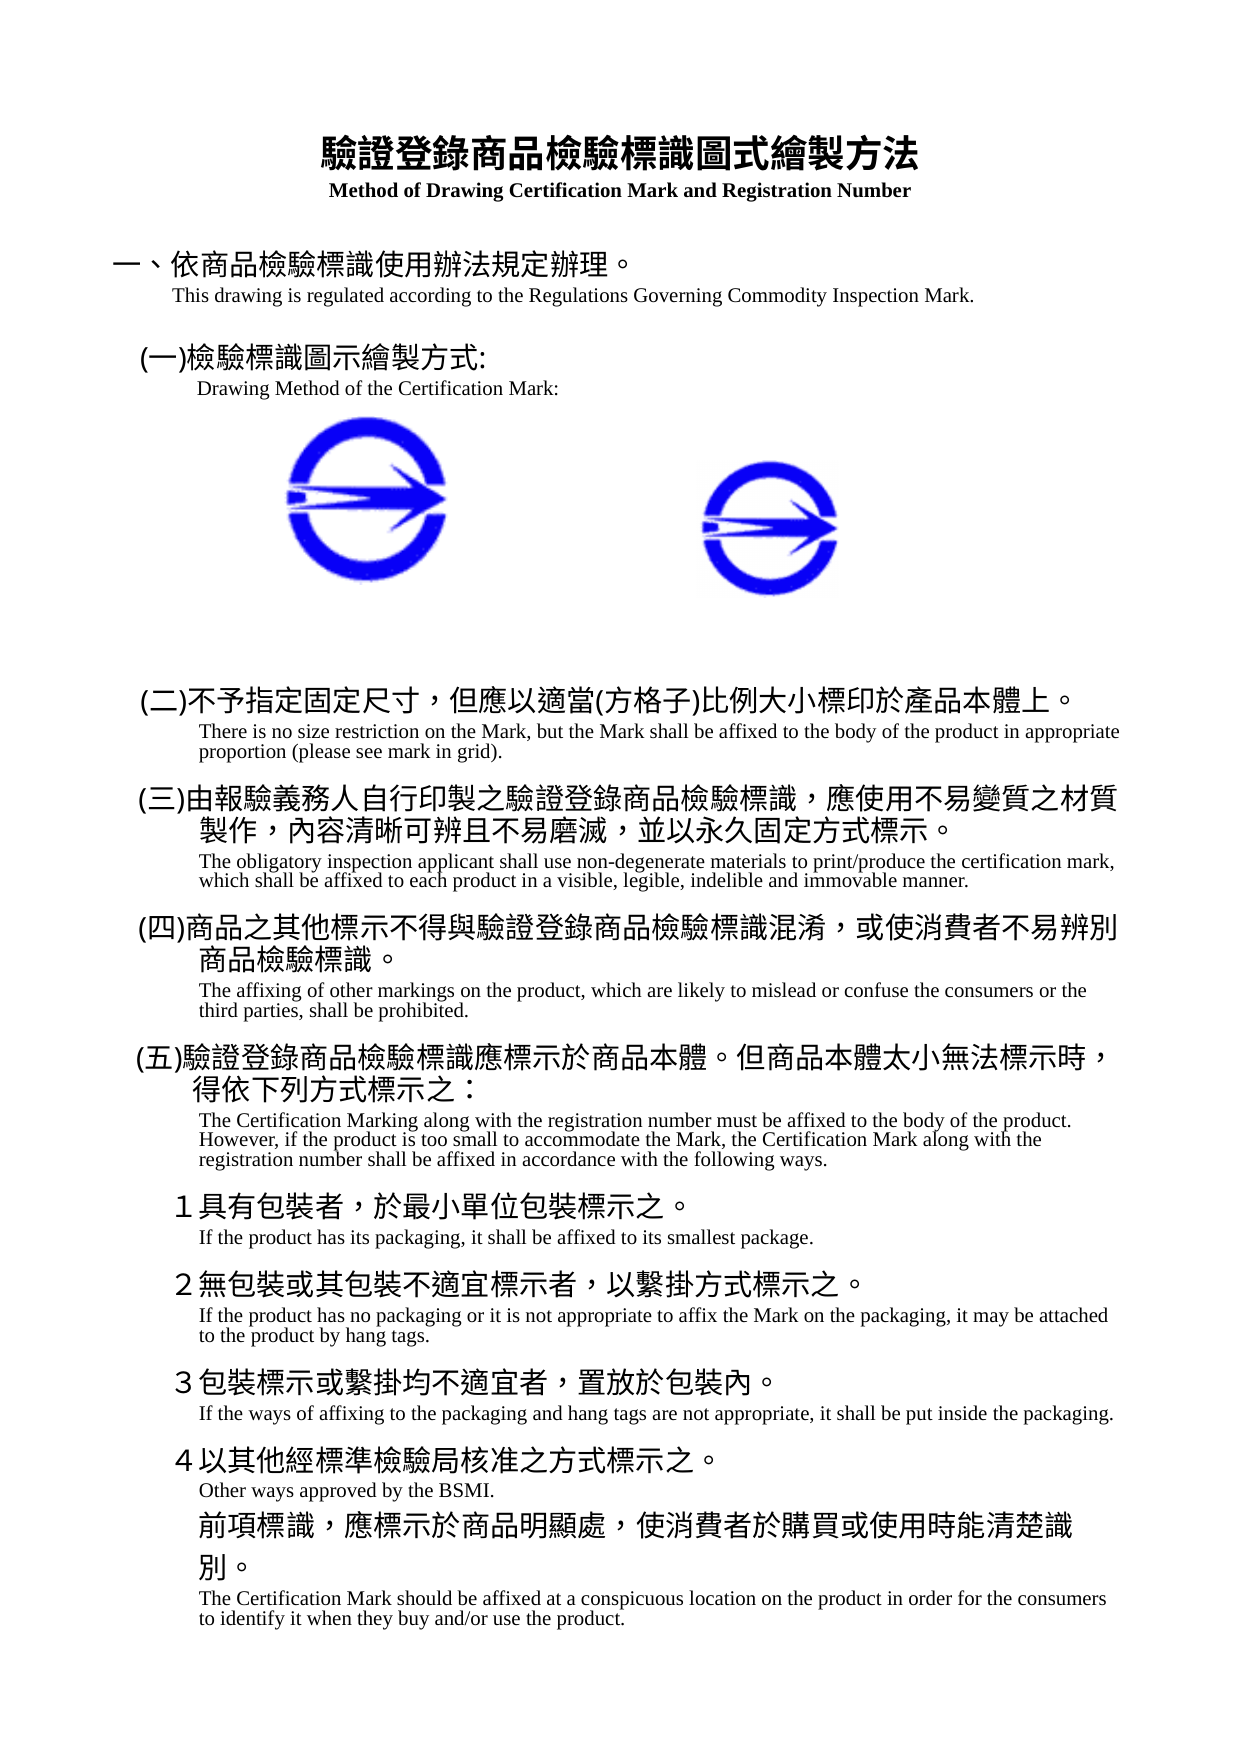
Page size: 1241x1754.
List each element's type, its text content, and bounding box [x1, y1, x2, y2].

text (五)驗證登錄商品檢驗標識應標示於商品本體。但商品本體太小無法標示時，得依下列方式標示之： [136, 1034, 1118, 1109]
text Other ways approved by the BSMI. [198, 1479, 1128, 1502]
text The obligatory inspection applicant shall use non-degenerate materials to print/produce the certification mark, which shall be affixed to each product in a visible, legible, indelible and immovable manner. [198, 850, 1128, 892]
text 別。 [198, 1545, 1118, 1587]
text Method of Drawing Certification Mark and Registration Number [112, 178, 1128, 202]
text 一、依商品檢驗標識使用辦法規定辦理。 [112, 241, 1128, 284]
text Drawing Method of the Certification Mark: [168, 377, 1128, 400]
text There is no size restriction on the Mark, but the Mark shall be affixed to the body of the product in appropriate proportion (please see mark in grid). [198, 720, 1128, 763]
text (四)商品之其他標示不得與驗證登錄商品檢驗標識混淆，或使消費者不易辨別商品檢驗標識。 [138, 905, 1128, 979]
text The affixing of other markings on the product, which are likely to mislead or confuse the consumers or the third parties, shall be prohibited. [198, 979, 1128, 1022]
text If the product has its packaging, it shall be affixed to its smallest package. [198, 1226, 1128, 1249]
picture [279, 416, 450, 585]
text If the ways of affixing to the packaging and hang tags are not appropriate, it shall be put inside the packaging. [198, 1401, 1128, 1424]
text This drawing is regulated according to the Regulations Governing Commodity Inspection Mark. [172, 284, 1128, 307]
text 前項標識，應標示於商品明顯處，使消費者於購買或使用時能清楚識 [198, 1502, 1118, 1545]
text ３包裝標示或繫掛均不適宜者，置放於包裝內。 [169, 1359, 1118, 1401]
text If the product has no packaging or it is not appropriate to affix the Mark on the packaging, it may be attached to the product by hang tags. [198, 1304, 1128, 1347]
text (二)不予指定固定尺寸，但應以適當(方格子)比例大小標印於產品本體上。 [140, 678, 1144, 720]
text (一)檢驗標識圖示繪製方式: [140, 334, 1128, 377]
text The Certification Marking along with the registration number must be affixed to the body of the product. However, if the product is too small to accommodate the Mark, the Certification Mark along with the registration number shall be affixed in accordance with the following ways. [198, 1109, 1128, 1171]
text (三)由報驗義務人自行印製之驗證登錄商品檢驗標識，應使用不易變質之材質製作，內容清晰可辨且不易磨滅，並以永久固定方式標示。 [138, 776, 1118, 850]
text ４以其他經標準檢驗局核准之方式標示之。 [169, 1437, 1118, 1479]
text １具有包裝者，於最小單位包裝標示之。 [169, 1184, 1118, 1226]
text The Certification Mark should be affixed at a conspicuous location on the product in order for the consumers to identify it when they buy and/or use the product. [198, 1587, 1128, 1630]
text ２無包裝或其包裝不適宜標示者，以繫掛方式標示之。 [169, 1262, 1118, 1304]
text 驗證登錄商品檢驗標識圖式繪製方法 [112, 124, 1128, 178]
